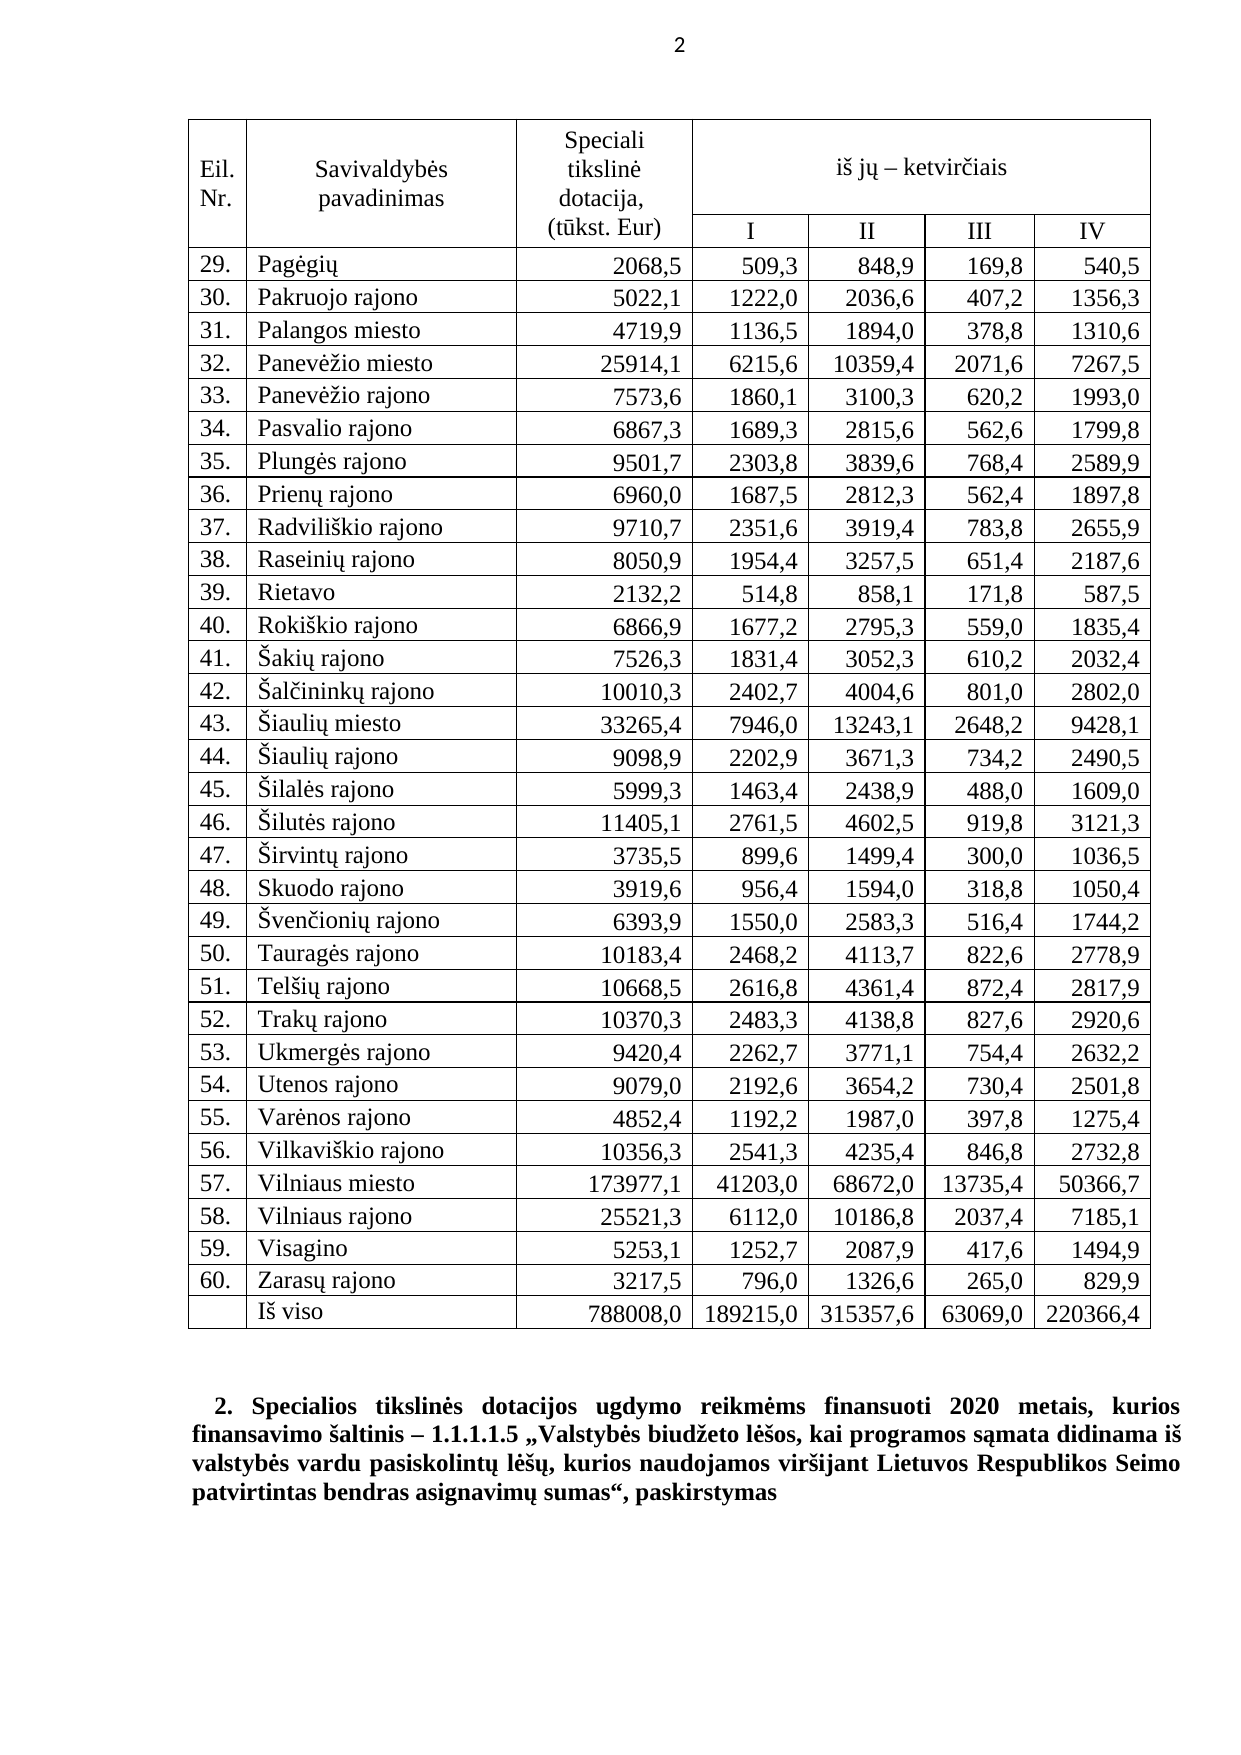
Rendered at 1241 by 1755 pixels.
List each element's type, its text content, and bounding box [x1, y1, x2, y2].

table_cell 2402,7 [693, 674, 808, 706]
table_cell 2501,8 [1035, 1068, 1150, 1100]
table_cell Ukmergės rajono [247, 1035, 516, 1067]
table_cell 13735,4 [926, 1166, 1034, 1198]
table_cell Vilniaus miesto [247, 1166, 516, 1198]
table_cell Prienų rajono [247, 478, 516, 509]
table_cell 2490,5 [1035, 740, 1150, 772]
table_cell 25521,3 [517, 1199, 692, 1231]
table_cell 2071,6 [926, 346, 1034, 378]
table_cell 169,8 [926, 248, 1034, 279]
table_cell 60. [189, 1265, 246, 1295]
table_cell 63069,0 [926, 1296, 1034, 1328]
table_cell 11405,1 [517, 806, 692, 837]
table_cell 44. [189, 740, 246, 772]
table_cell 872,4 [926, 970, 1034, 1001]
table_cell 4113,7 [809, 937, 924, 968]
table_cell 33. [189, 379, 246, 411]
table_cell 7573,6 [517, 379, 692, 411]
table_cell 2761,5 [693, 806, 808, 837]
table_cell 2583,3 [809, 904, 924, 936]
table_cell 397,8 [926, 1101, 1034, 1133]
table_cell 1050,4 [1035, 871, 1150, 903]
table_cell Pagėgių [247, 248, 516, 279]
table_cell 30. [189, 281, 246, 312]
table_cell Palangos miesto [247, 313, 516, 345]
table_cell 1326,6 [809, 1265, 924, 1295]
table_cell 1831,4 [693, 641, 808, 673]
table_cell 1993,0 [1035, 379, 1150, 411]
table_cell 846,8 [926, 1134, 1034, 1165]
table_cell 189215,0 [693, 1296, 808, 1328]
table_cell 2655,9 [1035, 510, 1150, 542]
table_cell Trakų rajono [247, 1003, 516, 1034]
table_cell 2541,3 [693, 1134, 808, 1165]
table_header Savivaldybės pavadinimas [247, 120, 516, 247]
table_cell 53. [189, 1035, 246, 1067]
table_cell Šakių rajono [247, 641, 516, 673]
table_cell 1252,7 [693, 1232, 808, 1264]
table_cell 4852,4 [517, 1101, 692, 1133]
table_cell 562,4 [926, 478, 1034, 509]
table_cell 7946,0 [693, 707, 808, 739]
table_cell Skuodo rajono [247, 871, 516, 903]
table_cell 5253,1 [517, 1232, 692, 1264]
table_cell 2815,6 [809, 412, 924, 443]
table_cell 43. [189, 707, 246, 739]
table_cell 173977,1 [517, 1166, 692, 1198]
table_cell 1860,1 [693, 379, 808, 411]
table_cell Šiaulių miesto [247, 707, 516, 739]
table_cell Panevėžio rajono [247, 379, 516, 411]
table_cell 171,8 [926, 576, 1034, 608]
table_cell 13243,1 [809, 707, 924, 739]
table_cell 899,6 [693, 838, 808, 870]
table_cell 801,0 [926, 674, 1034, 706]
table_cell 2438,9 [809, 773, 924, 804]
table_cell 1954,4 [693, 543, 808, 575]
table_cell 2202,9 [693, 740, 808, 772]
table_cell 9079,0 [517, 1068, 692, 1100]
table_cell 562,6 [926, 412, 1034, 443]
table_cell 33265,4 [517, 707, 692, 739]
table_cell 9420,4 [517, 1035, 692, 1067]
table_cell 25914,1 [517, 346, 692, 378]
table_cell 2732,8 [1035, 1134, 1150, 1165]
table_cell Raseinių rajono [247, 543, 516, 575]
table_cell 2087,9 [809, 1232, 924, 1264]
table_cell 220366,4 [1035, 1296, 1150, 1328]
table_cell 848,9 [809, 248, 924, 279]
table_cell Varėnos rajono [247, 1101, 516, 1133]
table_cell Utenos rajono [247, 1068, 516, 1100]
table_cell Zarasų rajono [247, 1265, 516, 1295]
table_cell 1136,5 [693, 313, 808, 345]
table_cell 2778,9 [1035, 937, 1150, 968]
table_cell 7185,1 [1035, 1199, 1150, 1231]
table_cell 1036,5 [1035, 838, 1150, 870]
table_cell Vilkaviškio rajono [247, 1134, 516, 1165]
table_cell 32. [189, 346, 246, 378]
table_cell 52. [189, 1003, 246, 1034]
table_cell 1463,4 [693, 773, 808, 804]
table_cell 829,9 [1035, 1265, 1150, 1295]
table_cell Pakruojo rajono [247, 281, 516, 312]
table_cell II [809, 215, 924, 247]
table_cell 2812,3 [809, 478, 924, 509]
table_cell 34. [189, 412, 246, 443]
table_cell 3671,3 [809, 740, 924, 772]
table_cell 1687,5 [693, 478, 808, 509]
table_cell 754,4 [926, 1035, 1034, 1067]
table_cell Rietavo [247, 576, 516, 608]
table_cell 417,6 [926, 1232, 1034, 1264]
table_cell Radviliškio rajono [247, 510, 516, 542]
table_cell 5022,1 [517, 281, 692, 312]
table_cell 48. [189, 871, 246, 903]
table_cell Panevėžio miesto [247, 346, 516, 378]
table_cell 4602,5 [809, 806, 924, 837]
table_cell 3257,5 [809, 543, 924, 575]
table_cell Visagino [247, 1232, 516, 1264]
table_cell Šilalės rajono [247, 773, 516, 804]
table_cell 1894,0 [809, 313, 924, 345]
table_cell 540,5 [1035, 248, 1150, 279]
table_cell 35. [189, 445, 246, 476]
table_cell 58. [189, 1199, 246, 1231]
table_cell 29. [189, 248, 246, 279]
table_cell 59. [189, 1232, 246, 1264]
table_cell 2132,2 [517, 576, 692, 608]
table_cell [189, 1296, 246, 1328]
table_cell 38. [189, 543, 246, 575]
table_cell 1356,3 [1035, 281, 1150, 312]
table_cell III [926, 215, 1034, 247]
table_cell 378,8 [926, 313, 1034, 345]
table_cell 39. [189, 576, 246, 608]
table_cell 796,0 [693, 1265, 808, 1295]
table_cell IV [1035, 215, 1150, 247]
table_cell 2616,8 [693, 970, 808, 1001]
table_cell 1609,0 [1035, 773, 1150, 804]
table_cell 407,2 [926, 281, 1034, 312]
table_cell 9710,7 [517, 510, 692, 542]
table_cell 6393,9 [517, 904, 692, 936]
table_cell 919,8 [926, 806, 1034, 837]
table_cell 3654,2 [809, 1068, 924, 1100]
table_cell 1275,4 [1035, 1101, 1150, 1133]
table_cell 57. [189, 1166, 246, 1198]
table_cell 40. [189, 609, 246, 640]
table_cell 827,6 [926, 1003, 1034, 1034]
table_cell 265,0 [926, 1265, 1034, 1295]
table_cell 2795,3 [809, 609, 924, 640]
table_cell Pasvalio rajono [247, 412, 516, 443]
table_cell Iš viso [247, 1296, 516, 1328]
table_cell 37. [189, 510, 246, 542]
table_cell 56. [189, 1134, 246, 1165]
table_cell 2351,6 [693, 510, 808, 542]
table_cell 7267,5 [1035, 346, 1150, 378]
table_cell 822,6 [926, 937, 1034, 968]
table_cell 2037,4 [926, 1199, 1034, 1231]
table_cell Plungės rajono [247, 445, 516, 476]
table_cell 318,8 [926, 871, 1034, 903]
table_cell 651,4 [926, 543, 1034, 575]
table_cell 1310,6 [1035, 313, 1150, 345]
table_cell 3217,5 [517, 1265, 692, 1295]
table_cell 1987,0 [809, 1101, 924, 1133]
table_cell Šilutės rajono [247, 806, 516, 837]
table_cell 3100,3 [809, 379, 924, 411]
table_cell 1835,4 [1035, 609, 1150, 640]
table_cell 1677,2 [693, 609, 808, 640]
table_cell 1499,4 [809, 838, 924, 870]
table_cell 49. [189, 904, 246, 936]
table_cell 2032,4 [1035, 641, 1150, 673]
table_cell 3052,3 [809, 641, 924, 673]
table_cell 1689,3 [693, 412, 808, 443]
table_cell 10359,4 [809, 346, 924, 378]
table_cell 2802,0 [1035, 674, 1150, 706]
table_cell 7526,3 [517, 641, 692, 673]
table_cell 956,4 [693, 871, 808, 903]
table_cell 54. [189, 1068, 246, 1100]
table_cell 3919,6 [517, 871, 692, 903]
table_cell 9098,9 [517, 740, 692, 772]
table_cell 1799,8 [1035, 412, 1150, 443]
table_cell 768,4 [926, 445, 1034, 476]
table_cell 2068,5 [517, 248, 692, 279]
table_cell 47. [189, 838, 246, 870]
text 2. Specialios tikslinės dotacijos ugdymo reikmėms finansuoti 2020 metais, kurios finansavimo šaltinis – 1.1.1.1.5 „Valstybės biudžeto lėšos, kai programos sąmata didinama iš valstybės vardu pasiskolintų lėšų, kurios naudojamos viršijant Lietuvos Respublikos Seimo patvirtintas bendras asignavimų sumas“, paskirstymas [192, 1391, 1182, 1506]
table_cell 6215,6 [693, 346, 808, 378]
table_cell 3121,3 [1035, 806, 1150, 837]
table_cell 2262,7 [693, 1035, 808, 1067]
table_cell 1744,2 [1035, 904, 1150, 936]
table_cell 3735,5 [517, 838, 692, 870]
table_cell 315357,6 [809, 1296, 924, 1328]
table_cell 300,0 [926, 838, 1034, 870]
table_cell 4004,6 [809, 674, 924, 706]
table_cell 50. [189, 937, 246, 968]
table_cell 2648,2 [926, 707, 1034, 739]
table_cell 2589,9 [1035, 445, 1150, 476]
table_cell 10356,3 [517, 1134, 692, 1165]
table_cell 620,2 [926, 379, 1034, 411]
table_cell 559,0 [926, 609, 1034, 640]
table_cell 6960,0 [517, 478, 692, 509]
table_cell 41203,0 [693, 1166, 808, 1198]
table_cell Švenčionių rajono [247, 904, 516, 936]
table_cell 9501,7 [517, 445, 692, 476]
table_cell 516,4 [926, 904, 1034, 936]
table_cell 2036,6 [809, 281, 924, 312]
table_cell 4235,4 [809, 1134, 924, 1165]
table_cell 1897,8 [1035, 478, 1150, 509]
table_cell 45. [189, 773, 246, 804]
table_cell 1594,0 [809, 871, 924, 903]
table_cell Telšių rajono [247, 970, 516, 1001]
table_cell 3771,1 [809, 1035, 924, 1067]
table_header iš jų – ketvirčiais [693, 120, 1150, 214]
table_cell 2632,2 [1035, 1035, 1150, 1067]
table_cell 10370,3 [517, 1003, 692, 1034]
table_header Eil. Nr. [189, 120, 246, 247]
table_cell 9428,1 [1035, 707, 1150, 739]
table_cell 68672,0 [809, 1166, 924, 1198]
table_cell 1550,0 [693, 904, 808, 936]
table_cell 2192,6 [693, 1068, 808, 1100]
table_cell 55. [189, 1101, 246, 1133]
table_cell 3919,4 [809, 510, 924, 542]
table_cell Rokiškio rajono [247, 609, 516, 640]
table_cell 1222,0 [693, 281, 808, 312]
table_cell Vilniaus rajono [247, 1199, 516, 1231]
table_cell 734,2 [926, 740, 1034, 772]
table_cell 587,5 [1035, 576, 1150, 608]
table_cell 10186,8 [809, 1199, 924, 1231]
table_cell 6867,3 [517, 412, 692, 443]
table_cell 36. [189, 478, 246, 509]
table_cell 42. [189, 674, 246, 706]
table_cell 4138,8 [809, 1003, 924, 1034]
table_cell 10183,4 [517, 937, 692, 968]
table_cell 10668,5 [517, 970, 692, 1001]
table_cell 2187,6 [1035, 543, 1150, 575]
table_cell 858,1 [809, 576, 924, 608]
table_header Speciali tikslinė dotacija, (tūkst. Eur) [517, 120, 692, 247]
table_cell I [693, 215, 808, 247]
table_cell Šalčininkų rajono [247, 674, 516, 706]
table_cell 6112,0 [693, 1199, 808, 1231]
table_cell 4361,4 [809, 970, 924, 1001]
table_cell 509,3 [693, 248, 808, 279]
table_cell 514,8 [693, 576, 808, 608]
table_cell Šiaulių rajono [247, 740, 516, 772]
table_cell Tauragės rajono [247, 937, 516, 968]
table_cell 50366,7 [1035, 1166, 1150, 1198]
table_cell 610,2 [926, 641, 1034, 673]
table_cell 783,8 [926, 510, 1034, 542]
table_cell 2817,9 [1035, 970, 1150, 1001]
table_cell 10010,3 [517, 674, 692, 706]
table_cell 4719,9 [517, 313, 692, 345]
table_cell 46. [189, 806, 246, 837]
table_cell 488,0 [926, 773, 1034, 804]
table_cell 730,4 [926, 1068, 1034, 1100]
table_cell 2303,8 [693, 445, 808, 476]
table_cell 2468,2 [693, 937, 808, 968]
table_cell 41. [189, 641, 246, 673]
table_cell 2483,3 [693, 1003, 808, 1034]
table_cell 1494,9 [1035, 1232, 1150, 1264]
table_cell 2920,6 [1035, 1003, 1150, 1034]
table_cell 3839,6 [809, 445, 924, 476]
table_cell 31. [189, 313, 246, 345]
table_cell Širvintų rajono [247, 838, 516, 870]
table_cell 788008,0 [517, 1296, 692, 1328]
table_cell 8050,9 [517, 543, 692, 575]
table_cell 1192,2 [693, 1101, 808, 1133]
table_cell 6866,9 [517, 609, 692, 640]
table_cell 51. [189, 970, 246, 1001]
table_cell 5999,3 [517, 773, 692, 804]
